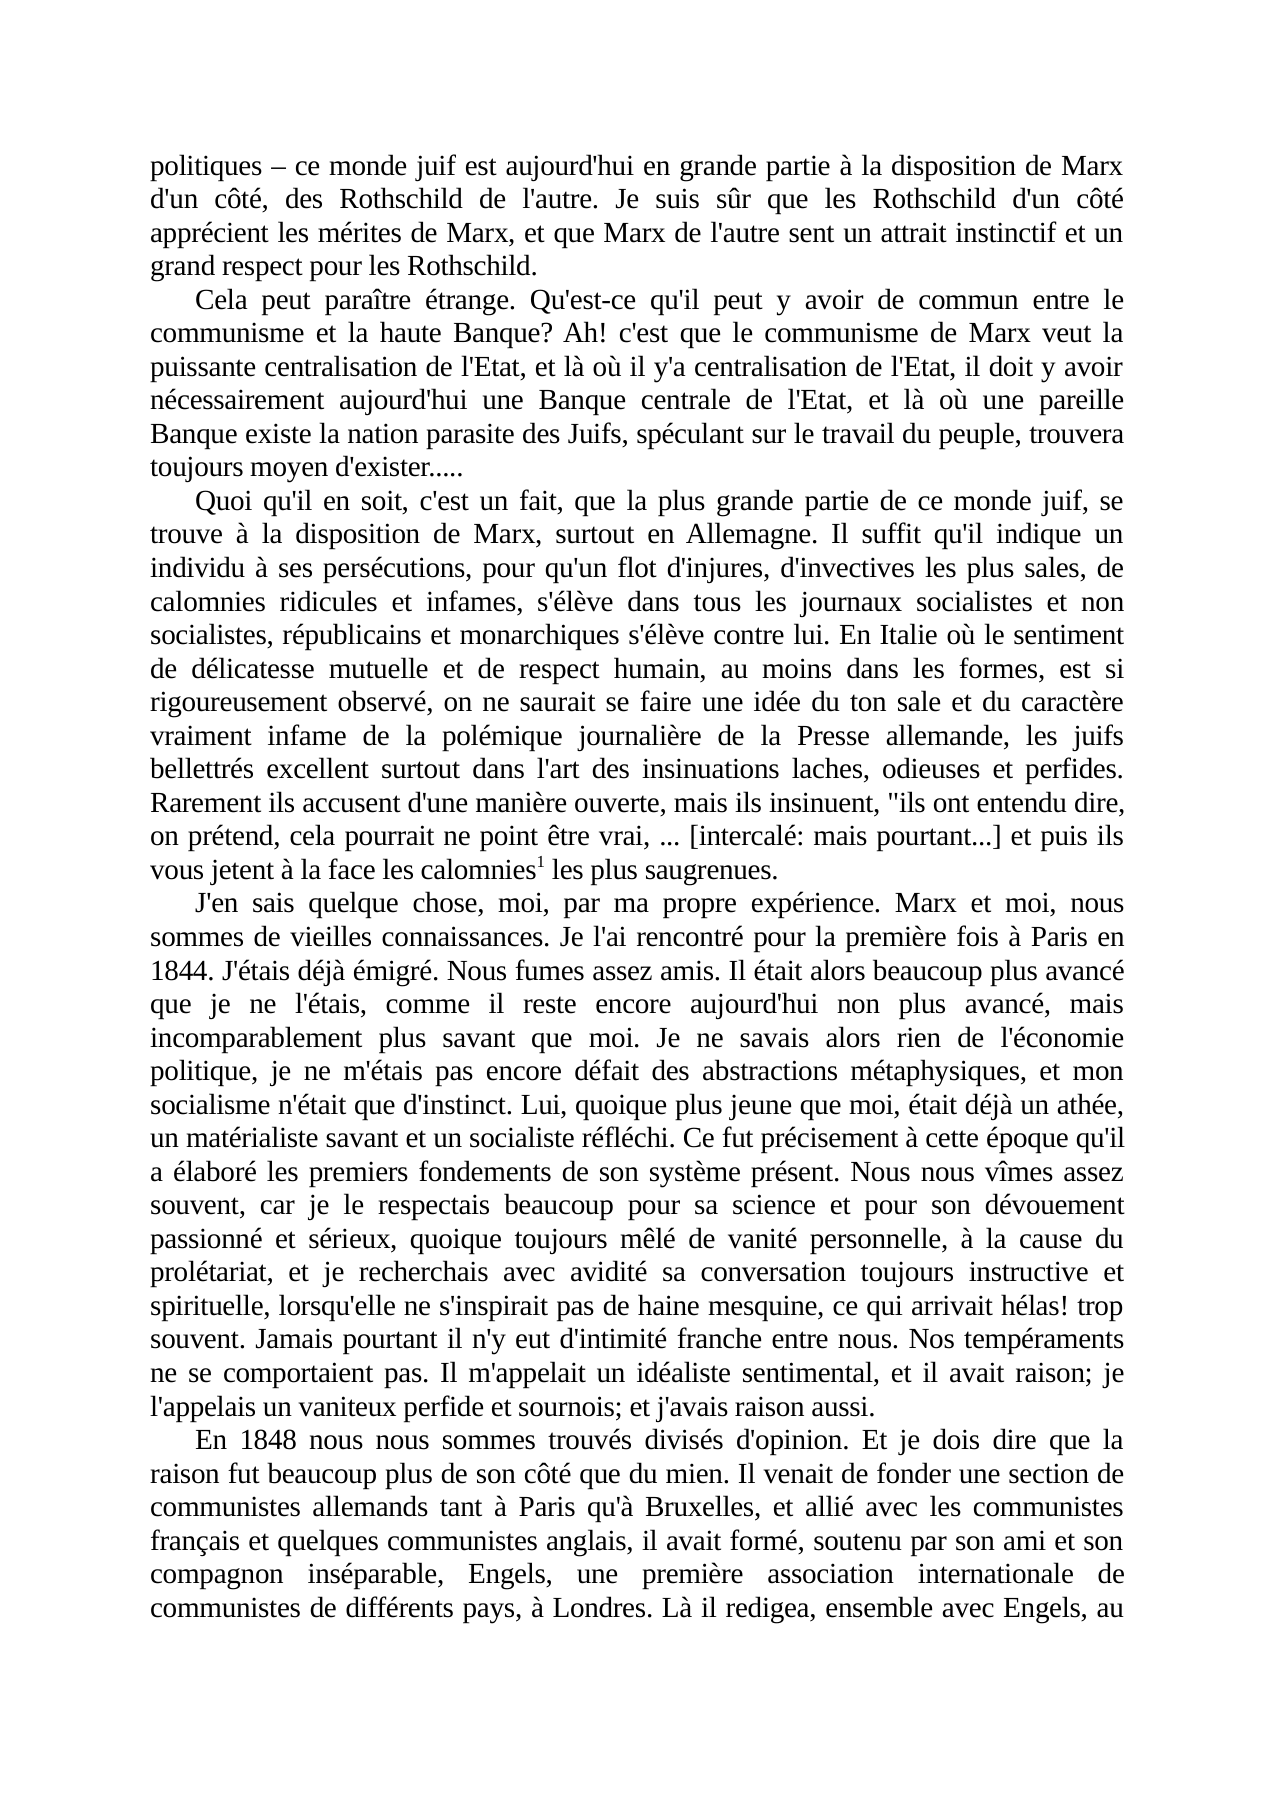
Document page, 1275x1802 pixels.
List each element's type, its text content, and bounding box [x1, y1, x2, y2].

text Cela peut paraître étrange. Qu'est-ce qu'il peut y avoir de commun entre le communisme et la haute Banque? Ah! c'est que le communisme de Marx veut la puissante centralisation de l'Etat, et là où il y'a centralisation de l'Etat, il doit y avoir nécessairement aujourd'hui une Banque centrale de l'Etat, et là où une pareille Banque existe la nation parasite des Juifs, spéculant sur le travail du peuple, trouvera toujours moyen d'exister..... [150, 282, 1125, 483]
text Quoi qu'il en soit, c'est un fait, que la plus grande partie de ce monde juif, se trouve à la disposition de Marx, surtout en Allemagne. Il suffit qu'il indique un individu à ses persécutions, pour qu'un flot d'injures, d'invectives les plus sales, de calomnies ridicules et infames, s'élève dans tous les journaux socialistes et non socialistes, républicains et monarchiques s'élève contre lui. En Italie où le sentiment de délicatesse mutuelle et de respect humain, au moins dans les formes, est si rigoureusement observé, on ne saurait se faire une idée du ton sale et du caractère vraiment infame de la polémique journalière de la Presse allemande, les juifs bellettrés excellent surtout dans l'art des insinuations laches, odieuses et perfides. Rarement ils accusent d'une manière ouverte, mais ils insinuent, "ils ont entendu dire, on prétend, cela pourrait ne point être vrai, ... [intercalé: mais pourtant...] et puis ils vous jetent à la face les calomnies1 les plus saugrenues. [150, 483, 1125, 886]
text J'en sais quelque chose, moi, par ma propre expérience. Marx et moi, nous sommes de vieilles connaissances. Je l'ai rencontré pour la première fois à Paris en 1844. J'étais déjà émigré. Nous fumes assez amis. Il était alors beaucoup plus avancé que je ne l'étais, comme il reste encore aujourd'hui non plus avancé, mais incomparablement plus savant que moi. Je ne savais alors rien de l'économie politique, je ne m'étais pas encore défait des abstractions métaphysiques, et mon socialisme n'était que d'instinct. Lui, quoique plus jeune que moi, était déjà un athée, un matérialiste savant et un socialiste réfléchi. Ce fut précisement à cette époque qu'il a élaboré les premiers fondements de son système présent. Nous nous vîmes assez souvent, car je le respectais beaucoup pour sa science et pour son dévouement passionné et sérieux, quoique toujours mêlé de vanité personnelle, à la cause du prolétariat, et je recherchais avec avidité sa conversation toujours instructive et spirituelle, lorsqu'elle ne s'inspirait pas de haine mesquine, ce qui arrivait hélas! trop souvent. Jamais pourtant il n'y eut d'intimité franche entre nous. Nos tempéraments ne se comportaient pas. Il m'appelait un idéaliste sentimental, et il avait raison; je l'appelais un vaniteux perfide et sournois; et j'avais raison aussi. [150, 886, 1125, 1422]
text En 1848 nous nous sommes trouvés divisés d'opinion. Et je dois dire que la raison fut beaucoup plus de son côté que du mien. Il venait de fonder une section de communistes allemands tant à Paris qu'à Bruxelles, et allié avec les communistes français et quelques communistes anglais, il avait formé, soutenu par son ami et son compagnon inséparable, Engels, une première association internationale de communistes de différents pays, à Londres. Là il redigea, ensemble avec Engels, au [150, 1422, 1125, 1623]
text politiques – ce monde juif est aujourd'hui en grande partie à la disposition de Marx d'un côté, des Rothschild de l'autre. Je suis sûr que les Rothschild d'un côté apprécient les mérites de Marx, et que Marx de l'autre sent un attrait instinctif et un grand respect pour les Rothschild. [150, 148, 1125, 282]
